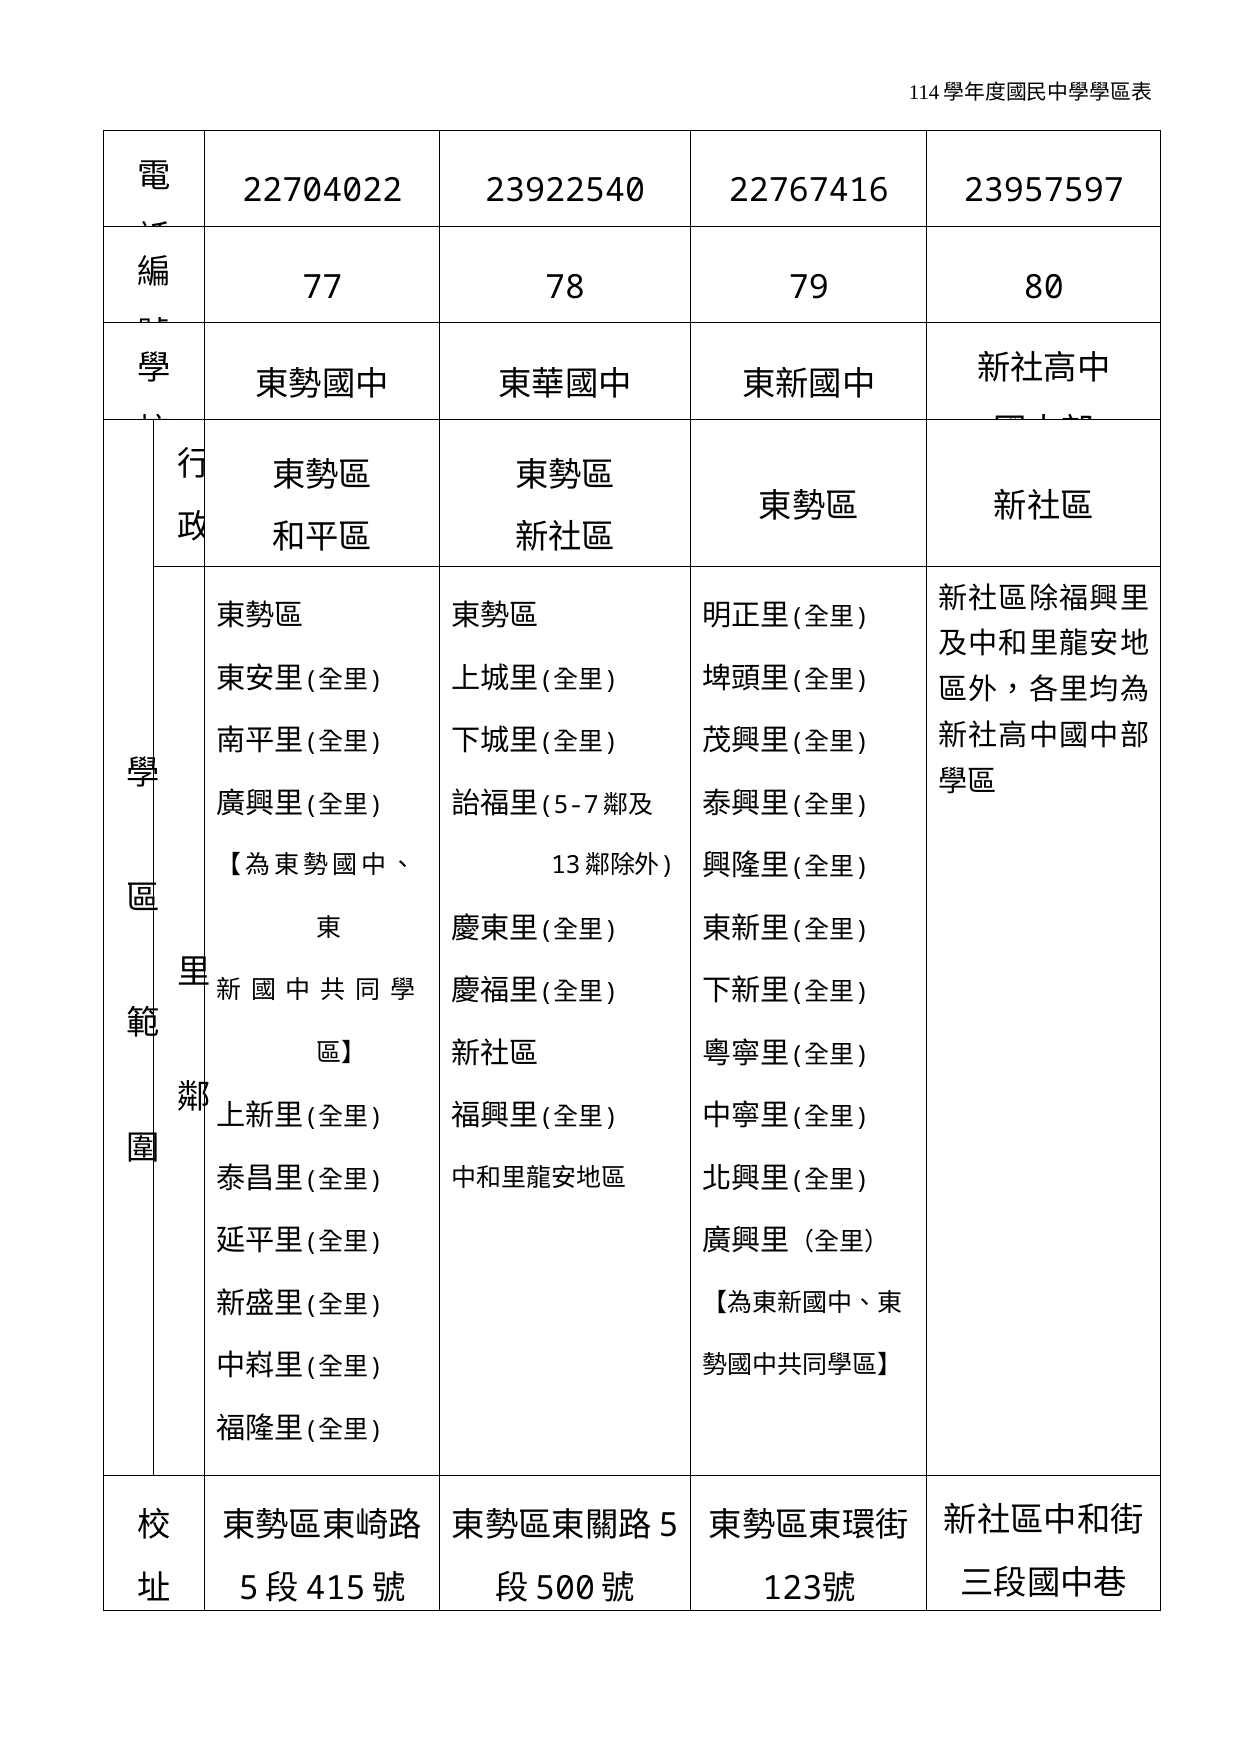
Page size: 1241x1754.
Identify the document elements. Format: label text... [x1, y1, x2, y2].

table_cell 東勢區東崎路5段415號 [205, 1476, 439, 1610]
table_cell 新社高中 國中部 [927, 323, 1160, 418]
table_cell 里 鄰 [154, 567, 204, 1474]
table_cell 23957597 [927, 131, 1160, 226]
table_cell 78 [440, 227, 690, 322]
table_cell 22767416 [691, 131, 926, 226]
table_cell 學校名稱 [104, 323, 204, 418]
table_cell 東勢區 和平區 [205, 420, 439, 566]
table_cell 東華國中 [440, 323, 690, 418]
table_cell 行政區 [198, 519, 204, 529]
table_cell 東新國中 [691, 323, 926, 418]
table_cell 東勢區 [691, 420, 926, 566]
table_cell 東勢國中 [205, 323, 439, 418]
table_cell 新社區 [927, 420, 1160, 566]
table_cell 79 [691, 227, 926, 322]
table_cell 80 [927, 227, 1160, 322]
table_cell 明正里(全里) 埤頭里(全里) 茂興里(全里) 泰興里(全里) 興隆里(全里) 東新里(全里) 下新里(全里) 粵寧里(全里) 中寧里(全里) 北興里(全里) 廣興里（全里） 【為東新國中、東 勢國中共同學區】 [691, 567, 926, 1474]
table_cell 77 [205, 227, 439, 322]
table_cell 23922540 [440, 131, 690, 226]
table_cell 東勢區 上城里(全里) 下城里(全里) 詒福里(5-7鄰及 13鄰除外) 慶東里(全里) 慶福里(全里) 新社區 福興里(全里) 中和里龍安地區 [440, 567, 690, 1474]
table_cell 校址 [104, 1476, 204, 1610]
table_cell 東勢區 東安里(全里) 南平里(全里) 廣興里(全里) 【為東勢國中、東 新國中共同學區】 上新里(全里) 泰昌里(全里) 延平里(全里) 新盛里(全里) 中嵙里(全里) 福隆里(全里) 隆興里(全里) 詒福里 (5-7、13鄰) 和平區 中坑里(全里) 自由里(全里) 達觀里(全里) [205, 567, 439, 1474]
table_cell 東勢區東環街123號 [691, 1476, 926, 1610]
table_cell 新社區除福興里及中和里龍安地區外，各里均為新社高中國中部學區 [927, 567, 1160, 1474]
table_cell 22704022 [205, 131, 439, 226]
table_cell 編號 [104, 227, 204, 322]
table_cell 東勢區東關路5段500號 [440, 1476, 690, 1610]
table_cell 電話聯絡 [104, 131, 204, 226]
table_cell 東勢區 新社區 [440, 420, 690, 566]
table_cell 學 區 範 圍 [104, 420, 153, 1474]
table_cell 新社區中和街 三段國中巷 10號 [927, 1476, 1160, 1610]
table_cell 行政區 [154, 420, 204, 566]
